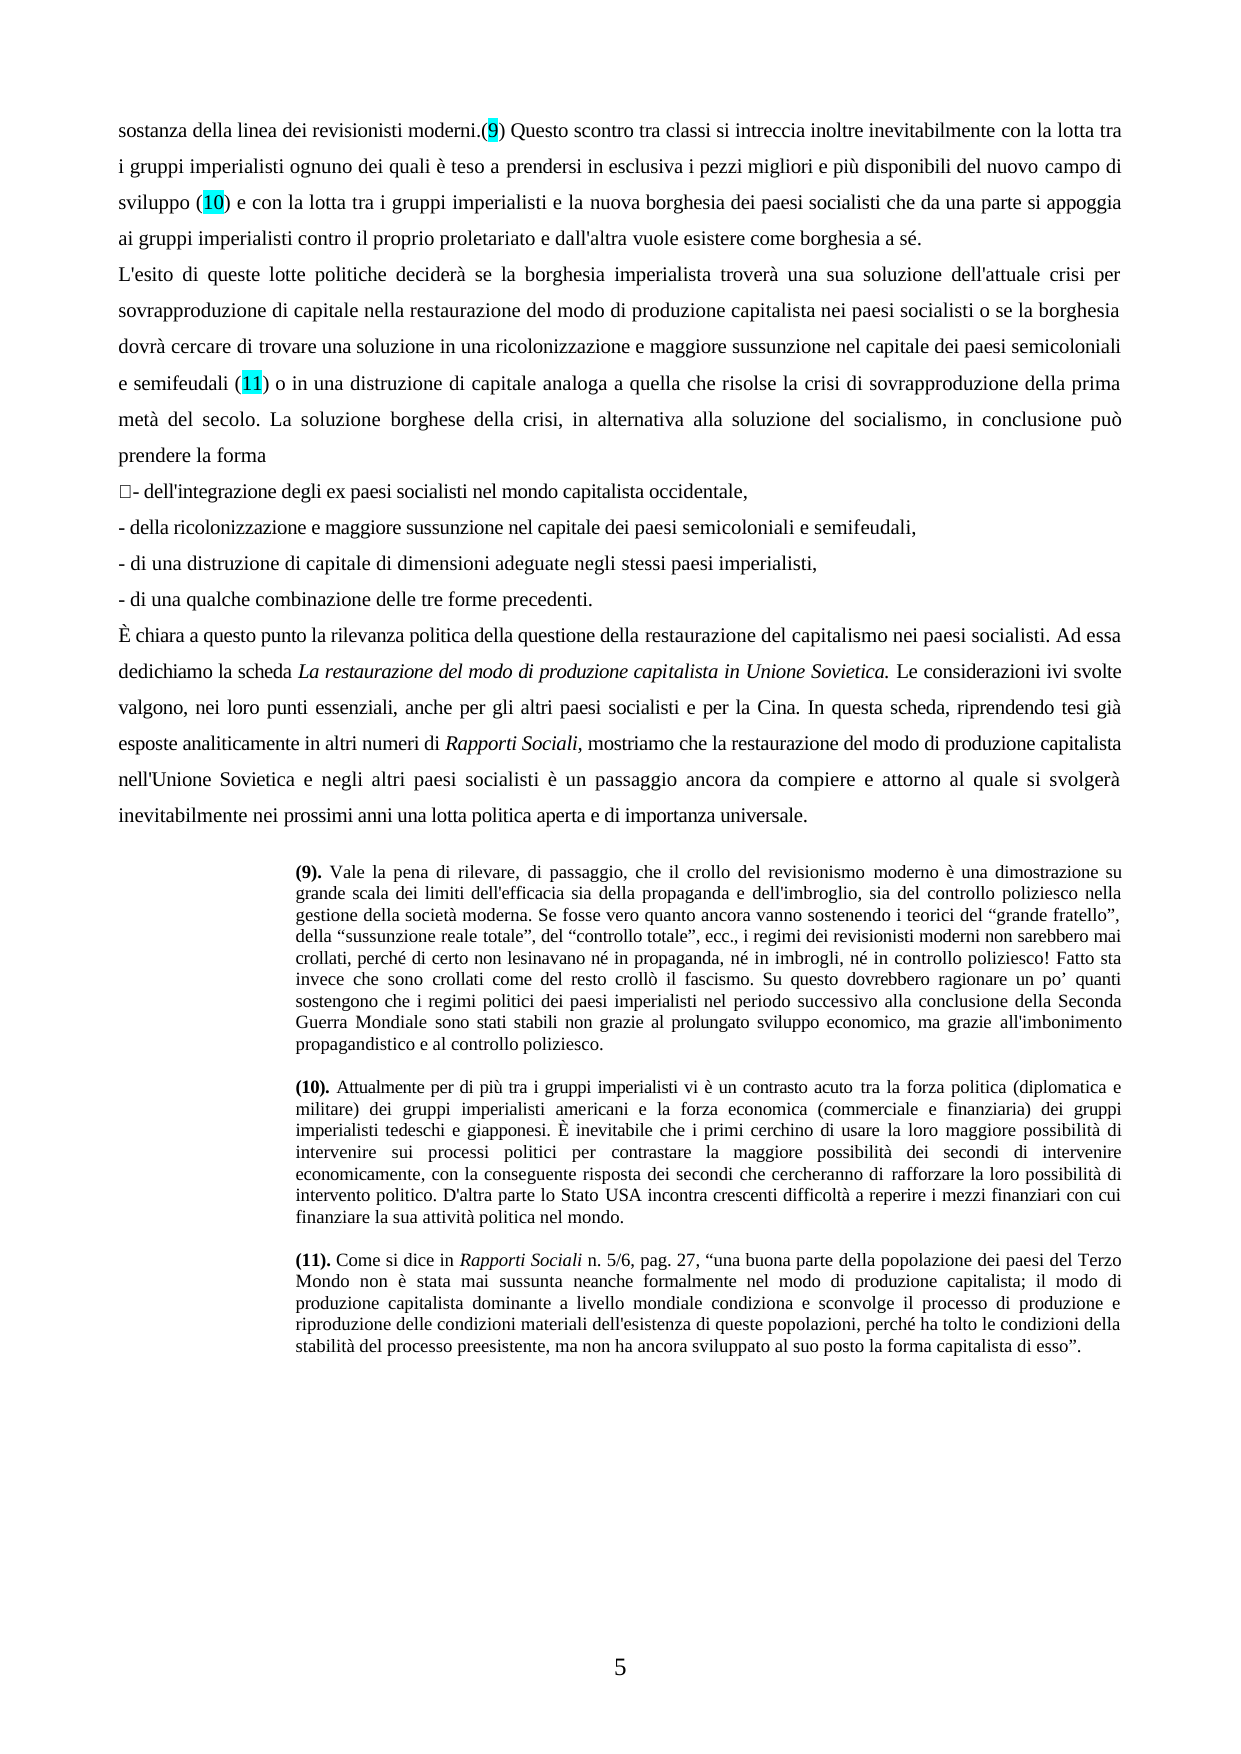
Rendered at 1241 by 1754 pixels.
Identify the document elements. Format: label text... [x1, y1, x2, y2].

text (11). Come si dice in Rapporti Sociali n. 5/6, pag. 27, “una buona parte della popolazione dei paesi del Terzo Mondo non è stata mai sussunta neanche formalmente nel modo di produzione capitalista; il modo di produzione capitalista dominante a livello mondiale condiziona e sconvolge il processo di produzione e riproduzione delle condizioni materiali dell'esistenza di queste popolazioni, perché ha tolto le condizioni della stabilità del processo preesistente, ma non ha ancora sviluppato al suo posto la forma capitalista di esso”. [295, 1249, 1122, 1356]
text - della ricolonizzazione e maggiore sussunzione nel capitale dei paesi semicoloniali e semifeudali, [118, 514, 1122, 539]
text È chiara a questo punto la rilevanza politica della questione della restaurazione del capitalismo nei paesi socialisti. Ad essa dedichiamo la scheda La restaurazione del modo di produzione capitalista in Unione Sovietica. Le considerazioni ivi svolte valgono, nei loro punti essenziali, anche per gli altri paesi socialisti e per la Cina. In questa scheda, riprendendo tesi già esposte analiticamente in altri numeri di Rapporti Sociali, mostriamo che la restaurazione del modo di produzione capitalista nell'Unione Sovietica e negli altri paesi socialisti è un passaggio ancora da compiere e attorno al quale si svolgerà inevitabilmente nei prossimi anni una lotta politica aperta e di importanza universale. [118, 623, 1122, 827]
text sostanza della linea dei revisionisti moderni.(9) Questo scontro tra classi si intreccia inoltre inevitabilmente con la lotta tra i gruppi imperialisti ognuno dei quali è teso a prendersi in esclusiva i pezzi migliori e più disponibili del nuovo campo di sviluppo (10) e con la lotta tra i gruppi imperialisti e la nuova borghesia dei paesi socialisti che da una parte si appoggia ai gruppi imperialisti contro il proprio proletariato e dall'altra vuole esistere come borghesia a sé. [118, 118, 1122, 250]
text (9). Vale la pena di rilevare, di passaggio, che il crollo del revisionismo moderno è una dimostrazione su grande scala dei limiti dell'efficacia sia della propaganda e dell'imbroglio, sia del controllo poliziesco nella gestione della società moderna. Se fosse vero quanto ancora vanno sostenendo i teorici del “grande fratello”, della “sussunzione reale totale”, del “controllo totale”, ecc., i regimi dei revisionisti moderni non sarebbero mai crollati, perché di certo non lesinavano né in propaganda, né in imbrogli, né in controllo poliziesco! Fatto sta invece che sono crollati come del resto crollò il fascismo. Su questo dovrebbero ragionare un po’ quanti sostengono che i regimi politici dei paesi imperialisti nel periodo successivo alla conclusione della Seconda Guerra Mondiale sono stati stabili non grazie al prolungato sviluppo economico, ma grazie all'imbonimento propagandistico e al controllo poliziesco. [295, 861, 1122, 1054]
list - dell'integrazione degli ex paesi socialisti nel mondo capitalista occidentale, [118, 478, 1122, 503]
text L'esito di queste lotte politiche deciderà se la borghesia imperialista troverà una sua soluzione dell'attuale crisi per sovrapproduzione di capitale nella restaurazione del modo di produzione capitalista nei paesi socialisti o se la borghesia dovrà cercare di trovare una soluzione in una ricolonizzazione e maggiore sussunzione nel capitale dei paesi semicoloniali e semifeudali (11) o in una distruzione di capitale analoga a quella che risolse la crisi di sovrapproduzione della prima metà del secolo. La soluzione borghese della crisi, in alternativa alla soluzione del socialismo, in conclusione può prendere la forma [118, 262, 1122, 467]
text - di una distruzione di capitale di dimensioni adeguate negli stessi paesi imperialisti, [118, 551, 1122, 575]
text (10). Attualmente per di più tra i gruppi imperialisti vi è un contrasto acuto tra la forza politica (diplomatica e militare) dei gruppi imperialisti americani e la forza economica (commerciale e finanziaria) dei gruppi imperialisti tedeschi e giapponesi. È inevitabile che i primi cerchino di usare la loro maggiore possibilità di intervenire sui processi politici per contrastare la maggiore possibilità dei secondi di intervenire economicamente, con la conseguente risposta dei secondi che cercheranno di rafforzare la loro possibilità di intervento politico. D'altra parte lo Stato USA incontra crescenti difficoltà a reperire i mezzi finanziari con cui finanziare la sua attività politica nel mondo. [295, 1076, 1122, 1227]
text - di una qualche combinazione delle tre forme precedenti. [118, 587, 1122, 611]
